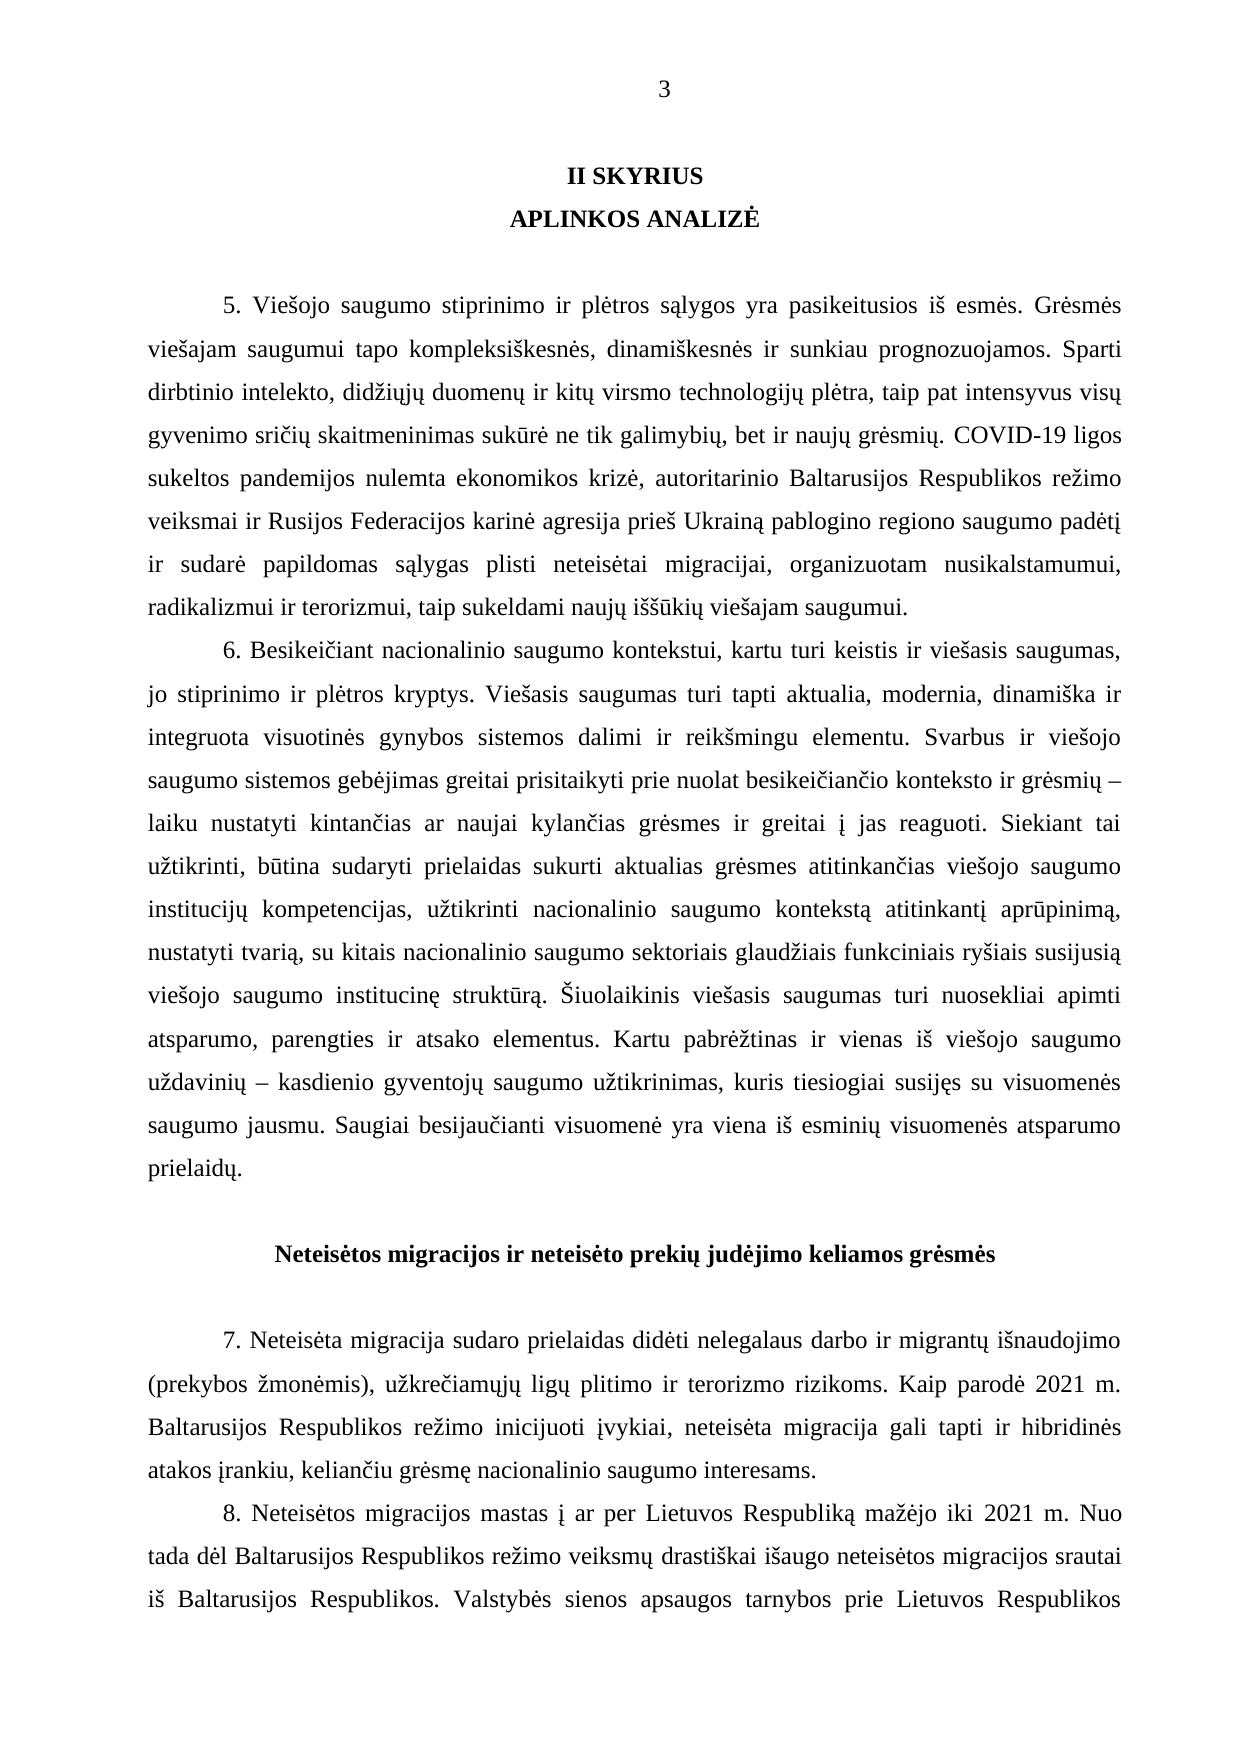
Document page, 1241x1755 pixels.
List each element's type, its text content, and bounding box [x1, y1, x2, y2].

text 8. Neteisėtos migracijos mastas į ar per Lietuvos Respubliką mažėjo iki 2021 m. Nuo tada dėl Baltarusijos Respublikos režimo veiksmų drastiškai išaugo neteisėtos migracijos srautai iš Baltarusijos Respublikos. Valstybės sienos apsaugos tarnybos prie Lietuvos Respublikos [148, 1498, 1122, 1613]
text APLINKOS ANALIZĖ [148, 204, 1122, 233]
text 6. Besikeičiant nacionalinio saugumo kontekstui, kartu turi keistis ir viešasis saugumas, jo stiprinimo ir plėtros kryptys. Viešasis saugumas turi tapti aktualia, modernia, dinamiška ir integruota visuotinės gynybos sistemos dalimi ir reikšmingu elementu. Svarbus ir viešojo saugumo sistemos gebėjimas greitai prisitaikyti prie nuolat besikeičiančio konteksto ir grėsmių – laiku nustatyti kintančias ar naujai kylančias grėsmes ir greitai į jas reaguoti. Siekiant tai užtikrinti, būtina sudaryti prielaidas sukurti aktualias grėsmes atitinkančias viešojo saugumo institucijų kompetencijas, užtikrinti nacionalinio saugumo kontekstą atitinkantį aprūpinimą, nustatyti tvarią, su kitais nacionalinio saugumo sektoriais glaudžiais funkciniais ryšiais susijusią viešojo saugumo institucinę struktūrą. Šiuolaikinis viešasis saugumas turi nuosekliai apimti atsparumo, parengties ir atsako elementus. Kartu pabrėžtinas ir vienas iš viešojo saugumo uždavinių – kasdienio gyventojų saugumo užtikrinimas, kuris tiesiogiai susijęs su visuomenės saugumo jausmu. Saugiai besijaučianti visuomenė yra viena iš esminių visuomenės atsparumo prielaidų. [148, 636, 1122, 1182]
text 5. Viešojo saugumo stiprinimo ir plėtros sąlygos yra pasikeitusios iš esmės. Grėsmės viešajam saugumui tapo kompleksiškesnės, dinamiškesnės ir sunkiau prognozuojamos. Sparti dirbtinio intelekto, didžiųjų duomenų ir kitų virsmo technologijų plėtra, taip pat intensyvus visų gyvenimo sričių skaitmeninimas sukūrė ne tik galimybių, bet ir naujų grėsmių. COVID-19 ligos sukeltos pandemijos nulemta ekonomikos krizė, autoritarinio Baltarusijos Respublikos režimo veiksmai ir Rusijos Federacijos karinė agresija prieš Ukrainą pablogino regiono saugumo padėtį ir sudarė papildomas sąlygas plisti neteisėtai migracijai, organizuotam nusikalstamumui, radikalizmui ir terorizmui, taip sukeldami naujų iššūkių viešajam saugumui. [148, 291, 1122, 621]
text 7. Neteisėta migracija sudaro prielaidas didėti nelegalaus darbo ir migrantų išnaudojimo (prekybos žmonėmis), užkrečiamųjų ligų plitimo ir terorizmo rizikoms. Kaip parodė 2021 m. Baltarusijos Respublikos režimo inicijuoti įvykiai, neteisėta migracija gali tapti ir hibridinės atakos įrankiu, keliančiu grėsmę nacionalinio saugumo interesams. [148, 1326, 1122, 1484]
subtitle Neteisėtos migracijos ir neteisėto prekių judėjimo keliamos grėsmės [148, 1239, 1122, 1268]
text II SKYRIUS [148, 161, 1122, 190]
